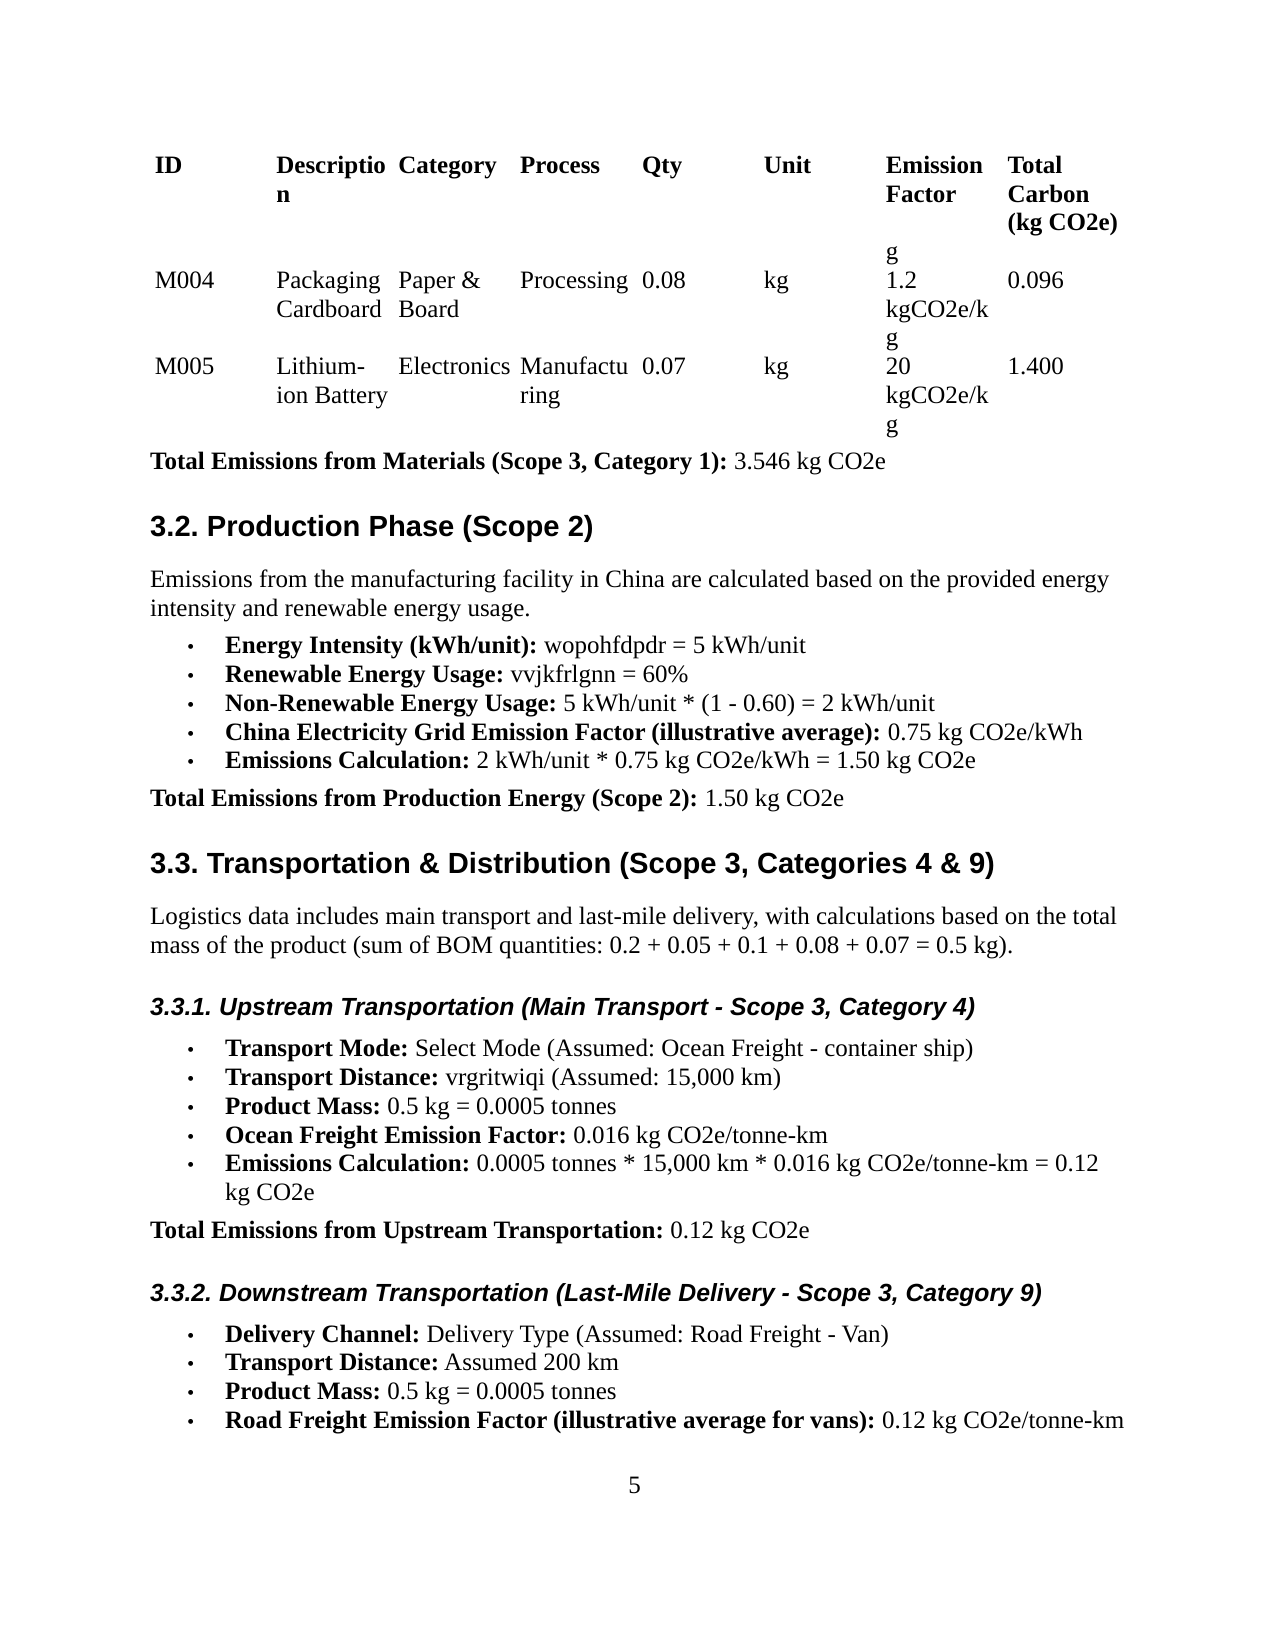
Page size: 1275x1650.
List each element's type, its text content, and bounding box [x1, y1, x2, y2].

list Non-Renewable Energy Usage: 5 kWh/unit * (1 - 0.60) = 2 kWh/unit [187, 688, 1125, 717]
table_header Unit [759, 150, 881, 236]
table_cell 0.096 [1003, 265, 1125, 351]
text Total Emissions from Production Energy (Scope 2): 1.50 kg CO2e [150, 783, 1125, 812]
table_cell Electronics [394, 351, 516, 437]
list Emissions Calculation: 0.0005 tonnes * 15,000 km * 0.016 kg CO2e/tonne-km = 0.12 kg CO2e [187, 1148, 1125, 1206]
table_cell Processing [516, 265, 637, 351]
list China Electricity Grid Emission Factor (illustrative average): 0.75 kg CO2e/kWh [187, 717, 1125, 746]
table_header Total Carbon (kg CO2e) [1003, 150, 1125, 236]
list Transport Distance: vrgritwiqi (Assumed: 15,000 km) [187, 1062, 1125, 1091]
table_cell [272, 236, 394, 265]
table_cell Lithium-ion Battery [272, 351, 394, 437]
text Emissions from the manufacturing facility in China are calculated based on the provided energy intensity and renewable energy usage. [150, 564, 1125, 622]
list Delivery Channel: Delivery Type (Assumed: Road Freight - Van) [187, 1319, 1125, 1347]
list Energy Intensity (kWh/unit): wopohfdpdr = 5 kWh/unit [187, 631, 1125, 659]
table_cell M005 [150, 351, 272, 437]
table_cell M004 [150, 265, 272, 351]
table_cell g [881, 236, 1003, 265]
table_header Qty [638, 150, 759, 236]
table_cell [516, 236, 637, 265]
list Emissions Calculation: 2 kWh/unit * 0.75 kg CO2e/kWh = 1.50 kg CO2e [187, 746, 1125, 774]
text Total Emissions from Upstream Transportation: 0.12 kg CO2e [150, 1215, 1125, 1244]
table_cell [150, 236, 272, 265]
table_cell 0.08 [638, 265, 759, 351]
list Product Mass: 0.5 kg = 0.0005 tonnes [187, 1376, 1125, 1405]
table_cell 0.07 [638, 351, 759, 437]
table_cell 1.2 kgCO2e/kg [881, 265, 1003, 351]
table_cell kg [759, 265, 881, 351]
table_cell [759, 236, 881, 265]
list Transport Distance: Assumed 200 km [187, 1347, 1125, 1376]
table_cell [638, 236, 759, 265]
table_header ID [150, 150, 272, 236]
text Total Emissions from Materials (Scope 3, Category 1): 3.546 kg CO2e [150, 446, 1125, 475]
table_cell 1.400 [1003, 351, 1125, 437]
subtitle 3.3.1. Upstream Transportation (Main Transport - Scope 3, Category 4) [150, 992, 1125, 1021]
list Product Mass: 0.5 kg = 0.0005 tonnes [187, 1091, 1125, 1120]
subtitle 3.3. Transportation & Distribution (Scope 3, Categories 4 & 9) [150, 846, 1125, 879]
table_cell Paper & Board [394, 265, 516, 351]
subtitle 3.3.2. Downstream Transportation (Last-Mile Delivery - Scope 3, Category 9) [150, 1278, 1125, 1306]
text Logistics data includes main transport and last-mile delivery, with calculations based on the total mass of the product (sum of BOM quantities: 0.2 + 0.05 + 0.1 + 0.08 + 0.07 = 0.5 kg). [150, 901, 1125, 958]
list Transport Mode: Select Mode (Assumed: Ocean Freight - container ship) [187, 1033, 1125, 1062]
table_cell [394, 236, 516, 265]
table_header Emission Factor [881, 150, 1003, 236]
subtitle 3.2. Production Phase (Scope 2) [150, 509, 1125, 543]
list Ocean Freight Emission Factor: 0.016 kg CO2e/tonne-km [187, 1120, 1125, 1148]
table_cell [1003, 236, 1125, 265]
table_cell Packaging Cardboard [272, 265, 394, 351]
table_cell kg [759, 351, 881, 437]
list Road Freight Emission Factor (illustrative average for vans): 0.12 kg CO2e/tonne-km [187, 1405, 1125, 1434]
list Renewable Energy Usage: vvjkfrlgnn = 60% [187, 659, 1125, 688]
table_header Category [394, 150, 516, 236]
table_header Process [516, 150, 637, 236]
table_cell 20 kgCO2e/kg [881, 351, 1003, 437]
table_header Description [272, 150, 394, 236]
table_cell Manufacturing [516, 351, 637, 437]
